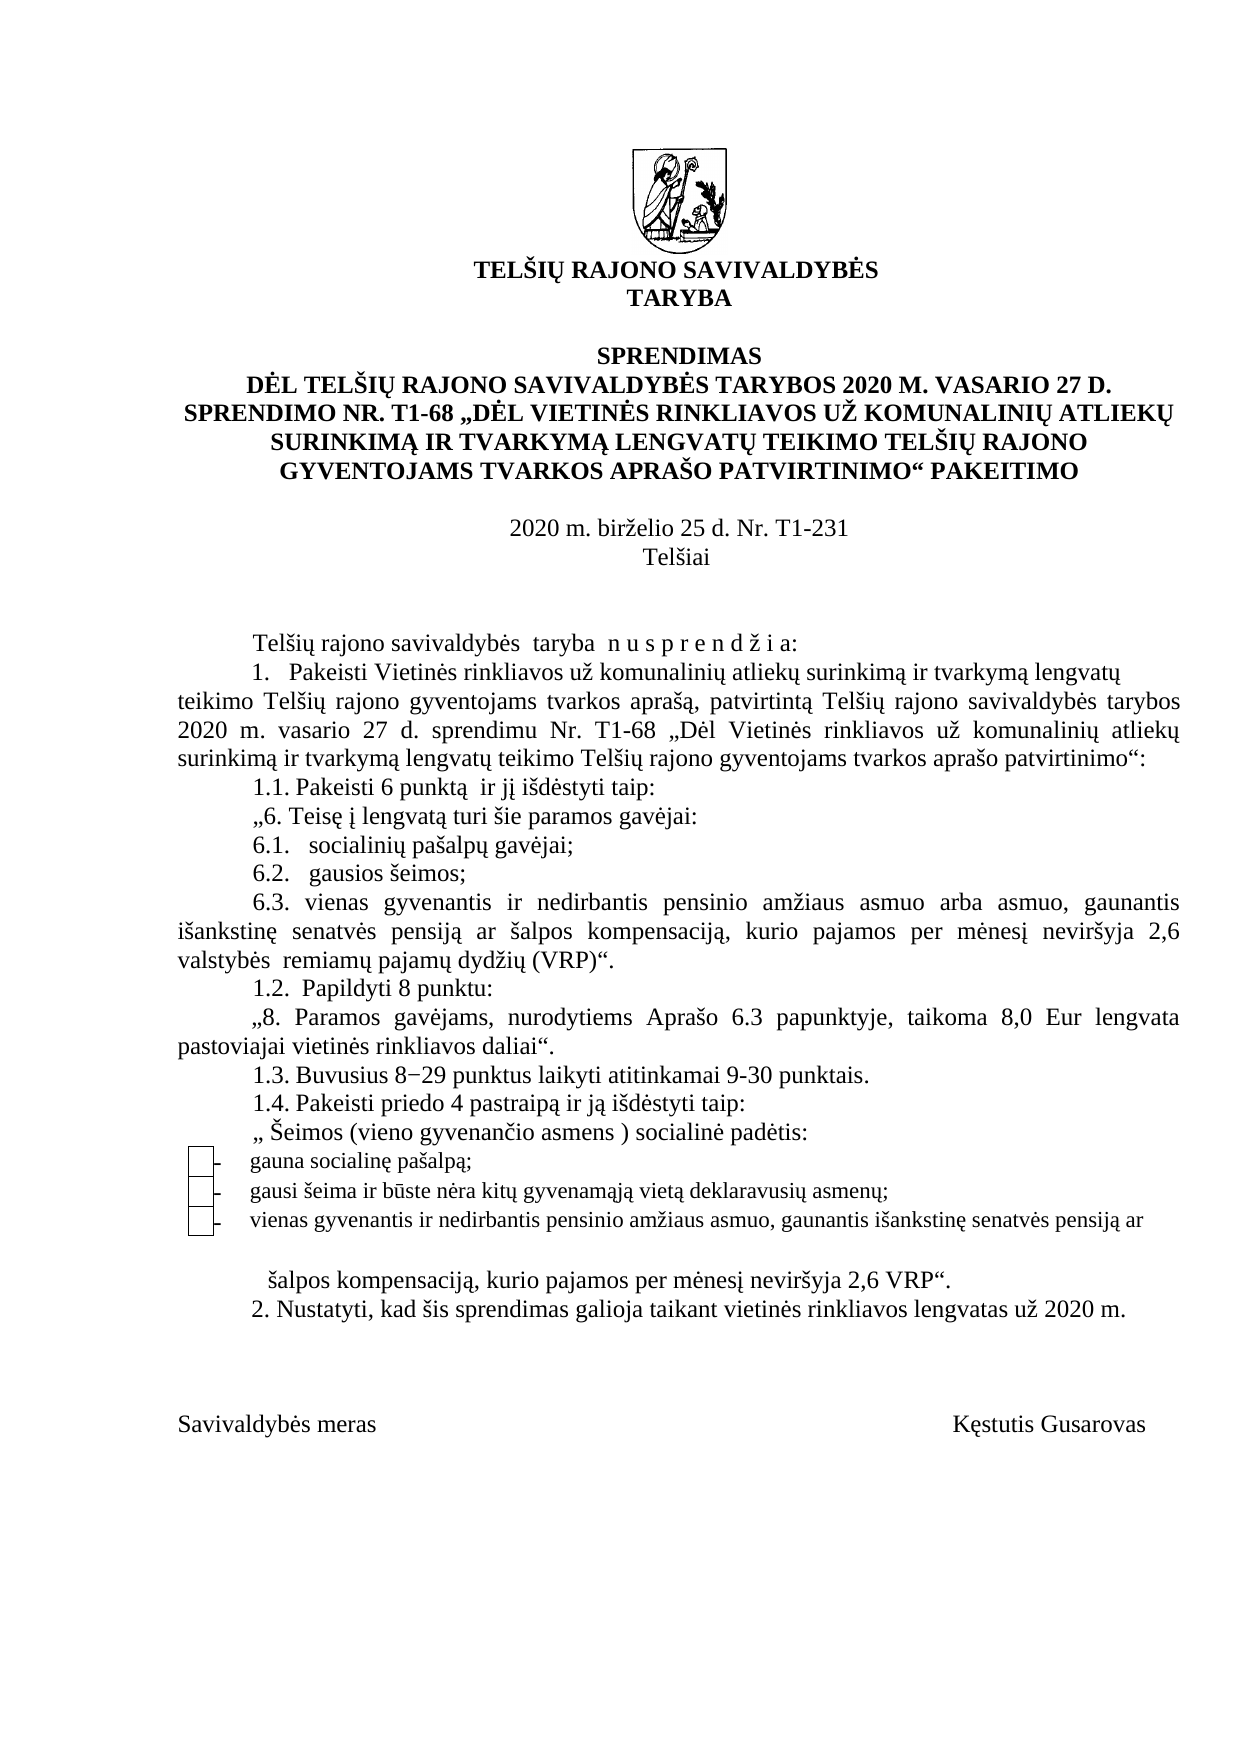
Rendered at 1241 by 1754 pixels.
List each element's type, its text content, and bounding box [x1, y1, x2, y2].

text SPRENDIMAS [177, 341, 1181, 370]
text „ Šeimos (vieno gyvenančio asmens ) socialinė padėtis: [177, 1117, 1181, 1146]
text dėl TELŠIŲ RAJONO SAVIVALDYBĖS TARYBOS 2020 M. VASARIO 27 D. SPRENDIMO NR. T1-68 „DĖL VIETINĖS RINKLIAVOS UŽ KOMUNALINIŲ ATLIEKŲ SURINKIMĄ IR TVARKYMĄ LENGVATŲ TEIKIMO TELŠIŲ RAJONO GYVENTOJAMS TVARKOS APRAŠO PATVIRTINIMO“ PAKEITIMO [177, 370, 1181, 485]
table_header - [214, 1146, 249, 1176]
text TARYBA [177, 283, 1181, 312]
text 6.3. vienas gyvenantis ir nedirbantis pensinio amžiaus asmuo arba asmuo, gaunantis išankstinę senatvės pensiją ar šalpos kompensaciją, kurio pajamos per mėnesį neviršyja 2,6 valstybės remiamų pajamų dydžių (VRP)“. [177, 887, 1181, 973]
table_cell [189, 1207, 213, 1235]
text 1. Pakeisti Vietinės rinkliavos už komunalinių atliekų surinkimą ir tvarkymą lengvatų [251, 657, 1181, 686]
text šalpos kompensaciją, kurio pajamos per mėnesį neviršyja 2,6 VRP“. [177, 1265, 1181, 1294]
table_cell [189, 1177, 213, 1206]
table_header gauna socialinę pašalpą; [250, 1146, 1182, 1176]
text Savivaldybės meras Kęstutis Gusarovas [177, 1409, 1181, 1438]
text TELŠIŲ RAJONO SAVIVALDYBĖS [177, 255, 1181, 283]
text 2020 m. birželio 25 d. Nr. T1-231 [177, 513, 1181, 542]
text 1.1. Pakeisti 6 punktą ir jį išdėstyti taip: [252, 772, 1181, 801]
text 1.2. Papildyti 8 punktu: [252, 973, 1181, 1002]
table_cell - [214, 1176, 249, 1206]
table_cell vienas gyvenantis ir nedirbantis pensinio amžiaus asmuo, gaunantis išankstinę senatvės pensiją ar [250, 1206, 1182, 1235]
text Telšių rajono savivaldybės taryba n u s p r e n d ž i a: [177, 628, 1181, 657]
text „6. Teisę į lengvatą turi šie paramos gavėjai: [215, 801, 1181, 830]
text 1.4. Pakeisti priedo 4 pastraipą ir ją išdėstyti taip: [252, 1088, 1181, 1117]
text 6.2. gausios šeimos; [177, 858, 1181, 887]
text „8. Paramos gavėjams, nurodytiems Aprašo 6.3 papunktyje, taikoma 8,0 Eur lengvata pastoviajai vietinės rinkliavos daliai“. [177, 1002, 1181, 1060]
table_cell - [214, 1206, 249, 1235]
text 6.1. socialinių pašalpų gavėjai; [177, 830, 1181, 858]
text 1.3. Buvusius 8−29 punktus laikyti atitinkamai 9-30 punktais. [252, 1060, 1181, 1088]
text Telšiai [177, 542, 1181, 571]
table_cell gausi šeima ir būste nėra kitų gyvenamąją vietą deklaravusių asmenų; [250, 1176, 1182, 1206]
table_header [189, 1147, 213, 1176]
text teikimo Telšių rajono gyventojams tvarkos aprašą, patvirtintą Telšių rajono savivaldybės tarybos 2020 m. vasario 27 d. sprendimu Nr. T1-68 „Dėl Vietinės rinkliavos už komunalinių atliekų surinkimą ir tvarkymą lengvatų teikimo Telšių rajono gyventojams tvarkos aprašo patvirtinimo“: [177, 686, 1181, 772]
text 2. Nustatyti, kad šis sprendimas galioja taikant vietinės rinkliavos lengvatas už 2020 m. [177, 1294, 1181, 1323]
